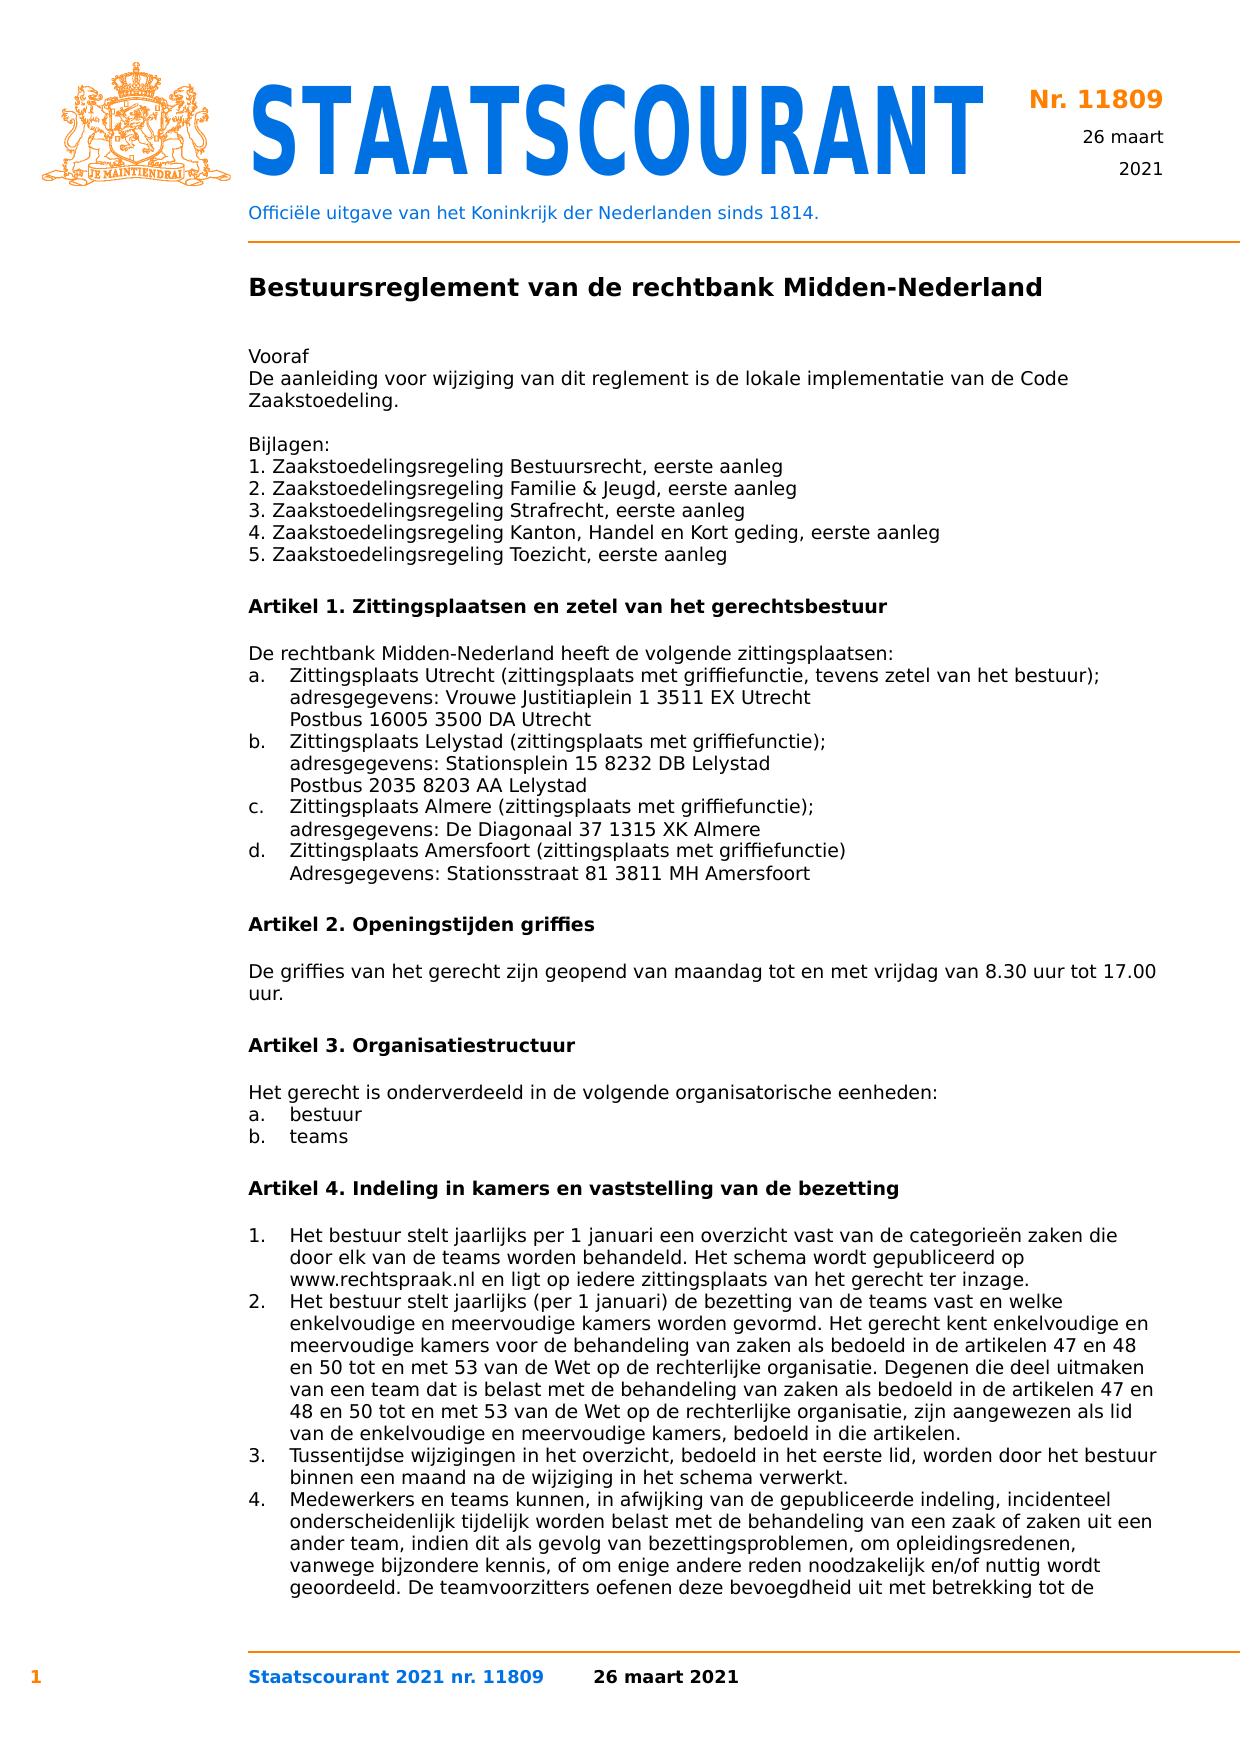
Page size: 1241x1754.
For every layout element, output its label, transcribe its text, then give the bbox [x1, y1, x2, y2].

text c. Zittingsplaats Almere (zittingsplaats met griffiefunctie); [248, 796, 1163, 818]
subtitle Artikel 1. Zittingsplaatsen en zetel van het gerechtsbestuur [248, 596, 1163, 618]
text d. Zittingsplaats Amersfoort (zittingsplaats met griffiefunctie) [248, 840, 1163, 862]
text Bijlagen: [248, 434, 1163, 456]
text b. teams [248, 1126, 1163, 1148]
text adresgegevens: Stationsplein 15 8232 DB Lelystad [289, 752, 1163, 774]
table_header Nr. 11809 [998, 62, 1240, 121]
text 4. Zaakstoedelingsregeling Kanton, Handel en Kort geding, eerste aanleg [248, 522, 1163, 544]
text b. Zittingsplaats Lelystad (zittingsplaats met griffiefunctie); [248, 731, 1163, 752]
text De rechtbank Midden-Nederland heeft de volgende zittingsplaatsen: [248, 643, 1163, 664]
picture [41, 62, 231, 186]
table_cell 26 maart [998, 121, 1240, 153]
text a. Zittingsplaats Utrecht (zittingsplaats met griffiefunctie, tevens zetel van het bestuur); [248, 664, 1163, 687]
text Postbus 2035 8203 AA Lelystad [289, 774, 1163, 796]
table_cell 2021 [998, 153, 1240, 203]
text 2. Het bestuur stelt jaarlijks (per 1 januari) de bezetting van de teams vast en welke enkelvoudige en meervoudige kamers worden gevormd. Het gerecht kent enkelvoudige en meervoudige kamers voor de behandeling van zaken als bedoeld in de artikelen 47 en 48 en 50 tot en met 53 van de Wet op de rechterlijke organisatie. Degenen die deel uitmaken van een team dat is belast met de behandeling van zaken als bedoeld in de artikelen 47 en 48 en 50 tot en met 53 van de Wet op de rechterlijke organisatie, zijn aangewezen als lid van de enkelvoudige en meervoudige kamers, bedoeld in die artikelen. [248, 1291, 1163, 1445]
text De aanleiding voor wijziging van dit reglement is de lokale implementatie van de Code Zaakstoedeling. [248, 368, 1163, 412]
text 4. Medewerkers en teams kunnen, in afwijking van de gepubliceerde indeling, incidenteel onderscheidenlijk tijdelijk worden belast met de behandeling van een zaak of zaken uit een ander team, indien dit als gevolg van bezettingsproblemen, om opleidingsredenen, vanwege bijzondere kennis, of om enige andere reden noodzakelijk en/of nuttig wordt geoordeeld. De teamvoorzitters oefenen deze bevoegdheid uit met betrekking tot de [248, 1489, 1163, 1599]
text adresgegevens: De Diagonaal 37 1315 XK Almere [289, 818, 1163, 840]
text 2. Zaakstoedelingsregeling Familie & Jeugd, eerste aanleg [248, 478, 1163, 500]
text 5. Zaakstoedelingsregeling Toezicht, eerste aanleg [248, 544, 1163, 566]
text Adresgegevens: Stationsstraat 81 3811 MH Amersfoort [289, 862, 1163, 884]
text adresgegevens: Vrouwe Justitiaplein 1 3511 EX Utrecht [289, 687, 1163, 708]
text 1. Het bestuur stelt jaarlijks per 1 januari een overzicht vast van de categorieën zaken die door elk van de teams worden behandeld. Het schema wordt gepubliceerd op www.rechtspraak.nl en ligt op iedere zittingsplaats van het gerecht ter inzage. [248, 1225, 1163, 1291]
table_cell Officiële uitgave van het Koninkrijk der Nederlanden sinds 1814. [248, 203, 1240, 241]
text a. bestuur [248, 1104, 1163, 1126]
text Vooraf [248, 346, 1163, 368]
text 3. Tussentijdse wijzigingen in het overzicht, bedoeld in het eerste lid, worden door het bestuur binnen een maand na de wijziging in het schema verwerkt. [248, 1445, 1163, 1489]
subtitle Artikel 2. Openingstijden griffies [248, 914, 1163, 936]
text 1. Zaakstoedelingsregeling Bestuursrecht, eerste aanleg [248, 456, 1163, 478]
text Postbus 16005 3500 DA Utrecht [289, 708, 1163, 731]
text 3. Zaakstoedelingsregeling Strafrecht, eerste aanleg [248, 500, 1163, 522]
subtitle Artikel 3. Organisatiestructuur [248, 1035, 1163, 1057]
text Het gerecht is onderverdeeld in de volgende organisatorische eenheden: [248, 1082, 1163, 1104]
subtitle Bestuursreglement van de rechtbank Midden-Nederland [248, 273, 1163, 302]
subtitle Artikel 4. Indeling in kamers en vaststelling van de bezetting [248, 1178, 1163, 1200]
text De griffies van het gerecht zijn geopend van maandag tot en met vrijdag van 8.30 uur tot 17.00 uur. [248, 961, 1163, 1005]
table_header [25, 62, 248, 241]
table_header STAATSCOURANT [248, 62, 998, 203]
